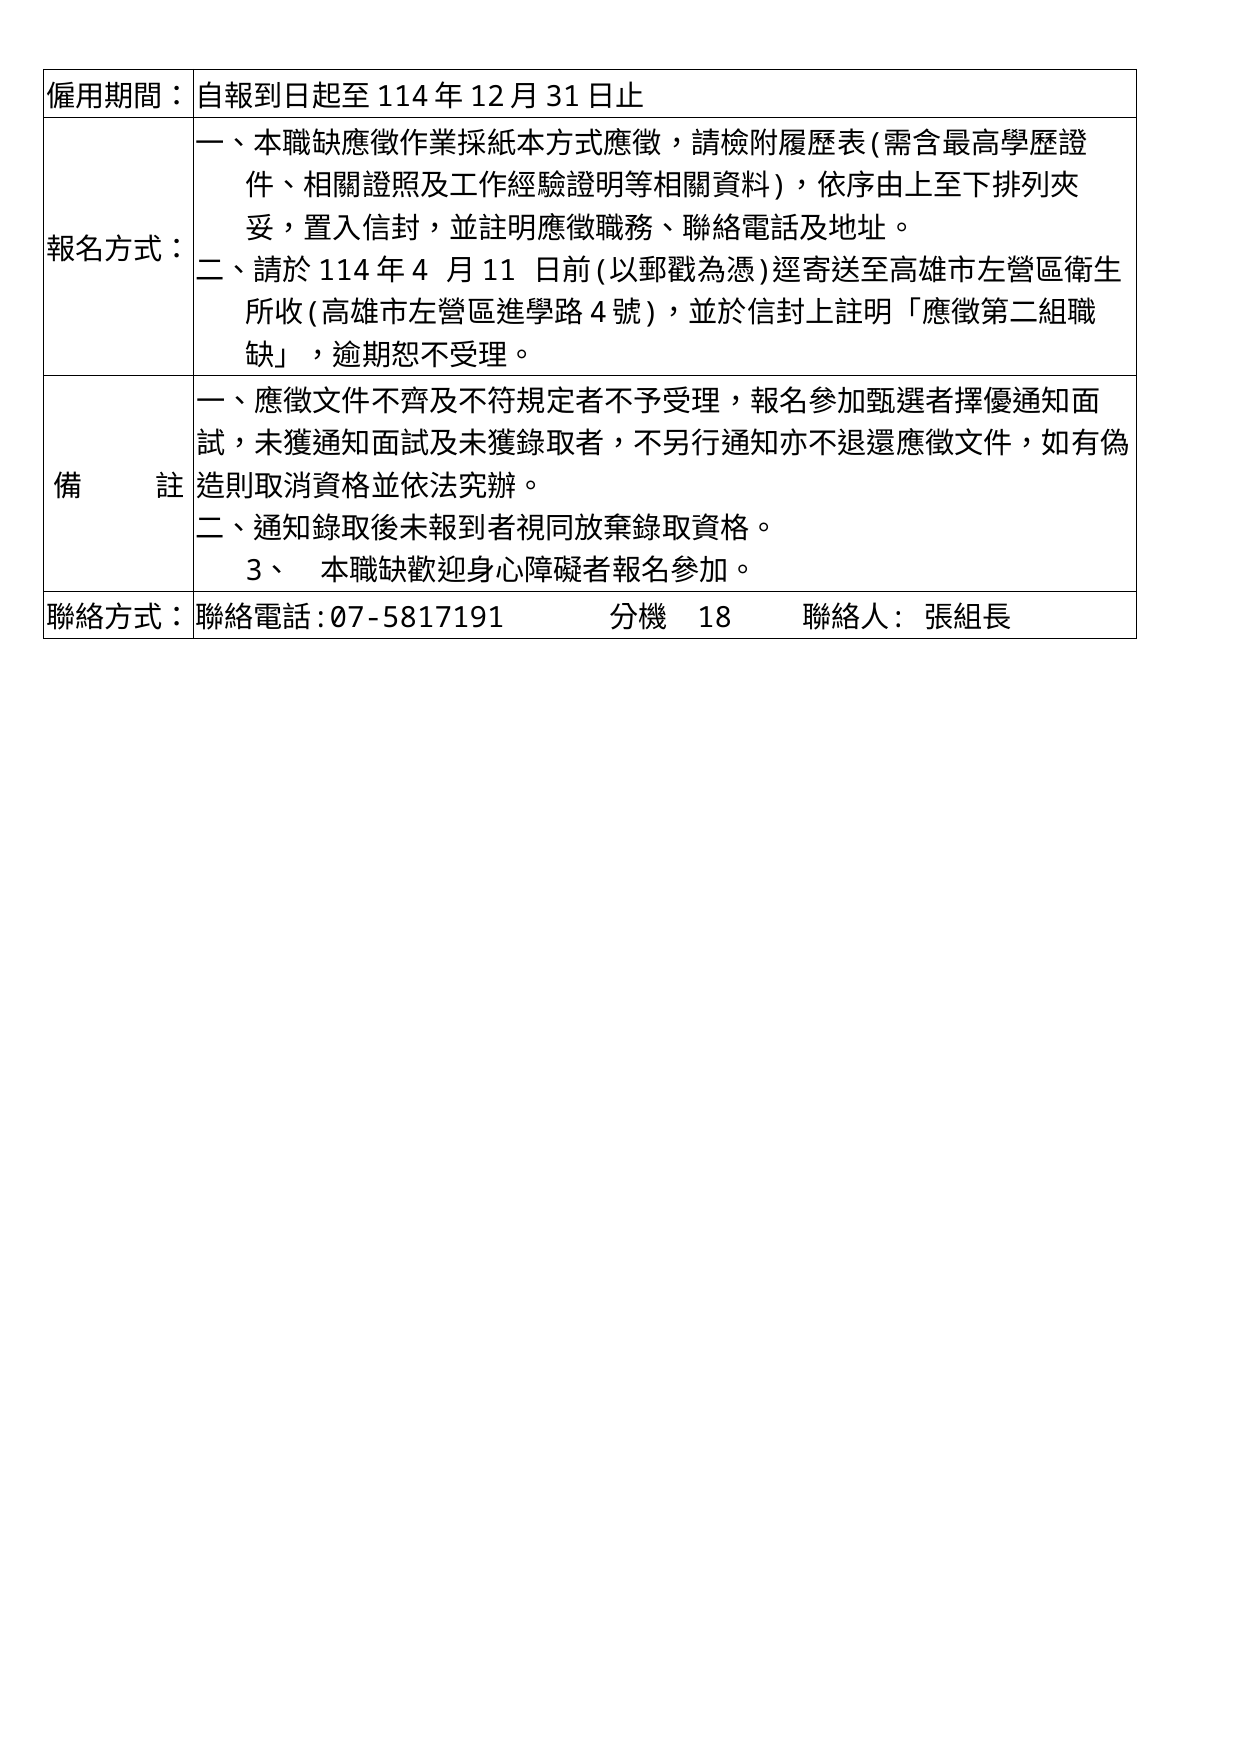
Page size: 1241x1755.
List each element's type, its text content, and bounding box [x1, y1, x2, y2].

table_cell 自報到日起至114年12月31日止 [194, 70, 1136, 117]
table_cell 一、應徵文件不齊及不符規定者不予受理，報名參加甄選者擇優通知面試，未獲通知面試及未獲錄取者，不另行通知亦不退還應徵文件，如有偽造則取消資格並依法究辦。 二、通知錄取後未報到者視同放棄錄取資格。 本職缺歡迎身心障礙者報名參加。 [194, 376, 1136, 591]
table_cell 聯絡電話:07-5817191 分機 18 聯絡人: 張組長 [194, 592, 1136, 637]
table_cell 報名方式： [44, 118, 193, 375]
table_cell 備 註 [44, 376, 193, 591]
table_cell 僱用期間： [44, 70, 193, 117]
table_cell 聯絡方式： [44, 592, 193, 637]
table_cell 一、本職缺應徵作業採紙本方式應徵，請檢附履歷表(需含最高學歷證件、相關證照及工作經驗證明等相關資料)，依序由上至下排列夾妥，置入信封，並註明應徵職務、聯絡電話及地址。 二、請於114年4 月11 日前(以郵戳為憑)逕寄送至高雄市左營區衛生所收(高雄市左營區進學路4號)，並於信封上註明「應徵第二組職缺」，逾期恕不受理。 [194, 118, 1136, 375]
